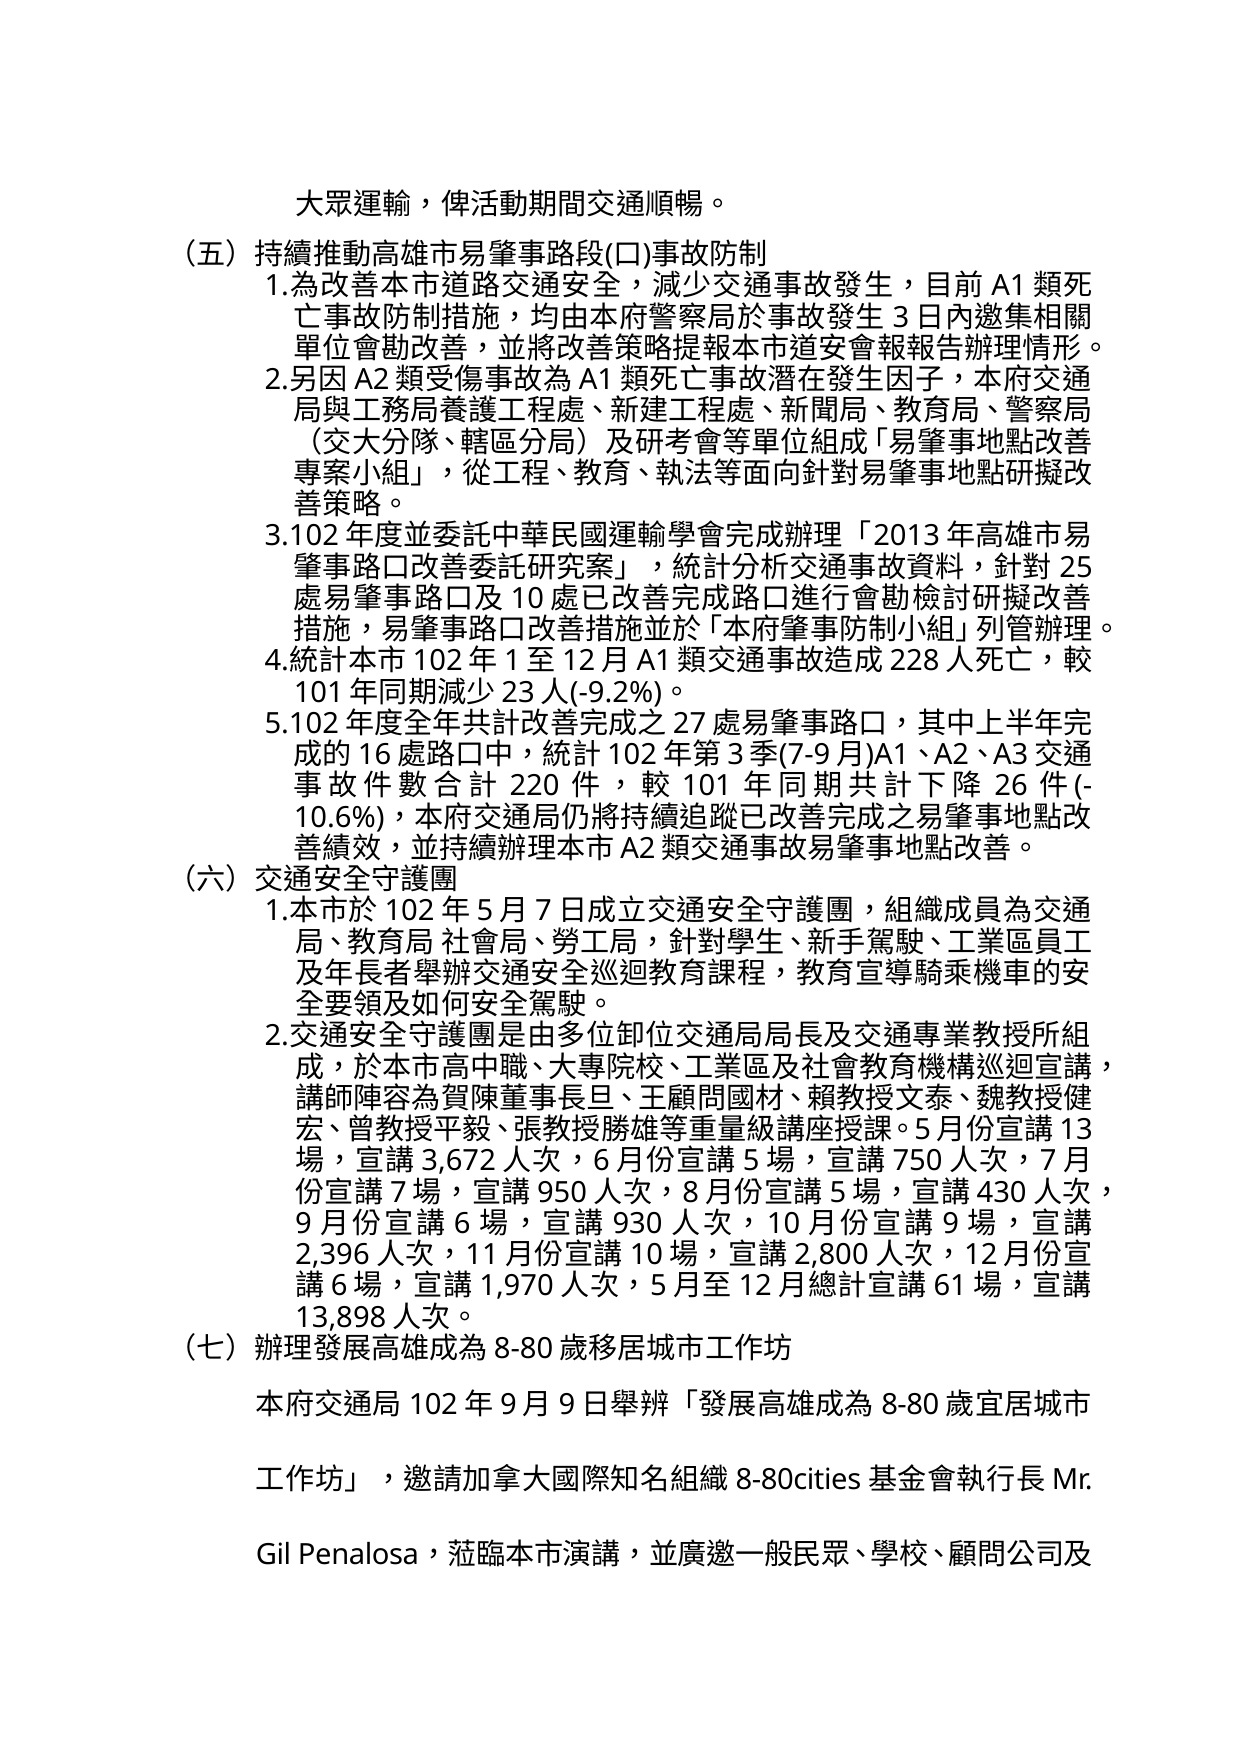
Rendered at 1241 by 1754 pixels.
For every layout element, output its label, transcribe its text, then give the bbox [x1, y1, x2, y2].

text （六）交通安全守護團 [148, 864, 1092, 896]
text 本府交通局102年9月9日舉辨「發展高雄成為8-80歲宜居城市工作坊」，邀請加拿大國際知名組織8-80cities基金會執行長Mr. Gil Penalosa，蒞臨本市演講，並廣邀一般民眾、學校、顧問公司及市府同仁參與，共同交流8-80歲宜居城市概念。Mr. Gil Penalosa說明應從都市規劃中考量道路使用型態、交通安全、公眾健康、自行車使用環境、公共運輸帶來的優點等，並結合政府及民眾參與力量，創造發展宜居城市創意思維。 [256, 1364, 1092, 1589]
text 4.統計本市102年1至12月A1類交通事故造成228人死亡，較101年同期減少23人(-9.2%)。 [264, 646, 1092, 708]
text 2.交通安全守護團是由多位卸位交通局局長及交通專業教授所組成，於本市高中職、大專院校、工業區及社會教育機構巡迴宣講，講師陣容為賀陳董事長旦、王顧問國材、賴教授文泰、魏教授健宏、曾教授平毅、張教授勝雄等重量級講座授課。5月份宣講13場，宣講3,672人次，6月份宣講5場，宣講750人次，7月份宣講7場，宣講950人次，8月份宣講5場，宣講430人次，9月份宣講6場，宣講930人次，10月份宣講9場，宣講2,396人次，11月份宣講10場，宣講2,800人次，12月份宣講6場，宣講1,970人次，5月至12月總計宣講61場，宣講13,898人次。 [264, 1021, 1092, 1333]
text 3.102年度並委託中華民國運輸學會完成辦理「2013年高雄市易肇事路口改善委託研究案」，統計分析交通事故資料，針對25處易肇事路口及10處已改善完成路口進行會勘檢討研擬改善措施，易肇事路口改善措施並於「本府肇事防制小組」列管辦理。 [264, 521, 1092, 646]
text （五）持續推動高雄市易肇事路段(口)事故防制 [148, 239, 1092, 271]
text 2.另因A2類受傷事故為A1類死亡事故潛在發生因子，本府交通局與工務局養護工程處、新建工程處、新聞局、教育局、警察局（交大分隊、轄區分局）及研考會等單位組成「易肇事地點改善專案小組」，從工程、教育、執法等面向針對易肇事地點研擬改善策略。 [264, 364, 1092, 521]
text 1.為改善本市道路交通安全，減少交通事故發生，目前A1類死亡事故防制措施，均由本府警察局於事故發生3日內邀集相關單位會勘改善，並將改善策略提報本市道安會報報告辦理情形。 [264, 271, 1092, 364]
text 1.本市於102年5月7日成立交通安全守護團，組織成員為交通局、教育局 社會局、勞工局，針對學生、新手駕駛、工業區員工及年長者舉辦交通安全巡迴教育課程，教育宣導騎乘機車的安全要領及如何安全駕駛。 [264, 896, 1092, 1021]
text 5.102年度全年共計改善完成之27處易肇事路口，其中上半年完成的16處路口中，統計102年第3季(7-9月)A1、A2、A3交通事故件數合計220件，較101年同期共計下降26件(-10.6%)，本府交通局仍將持續追蹤已改善完成之易肇事地點改善績效，並持續辦理本市A2類交通事故易肇事地點改善。 [264, 708, 1092, 864]
text 大眾運輸，俾活動期間交通順暢。 [295, 164, 1092, 239]
text （七）辦理發展高雄成為8-80歲移居城市工作坊 [148, 1333, 1092, 1364]
